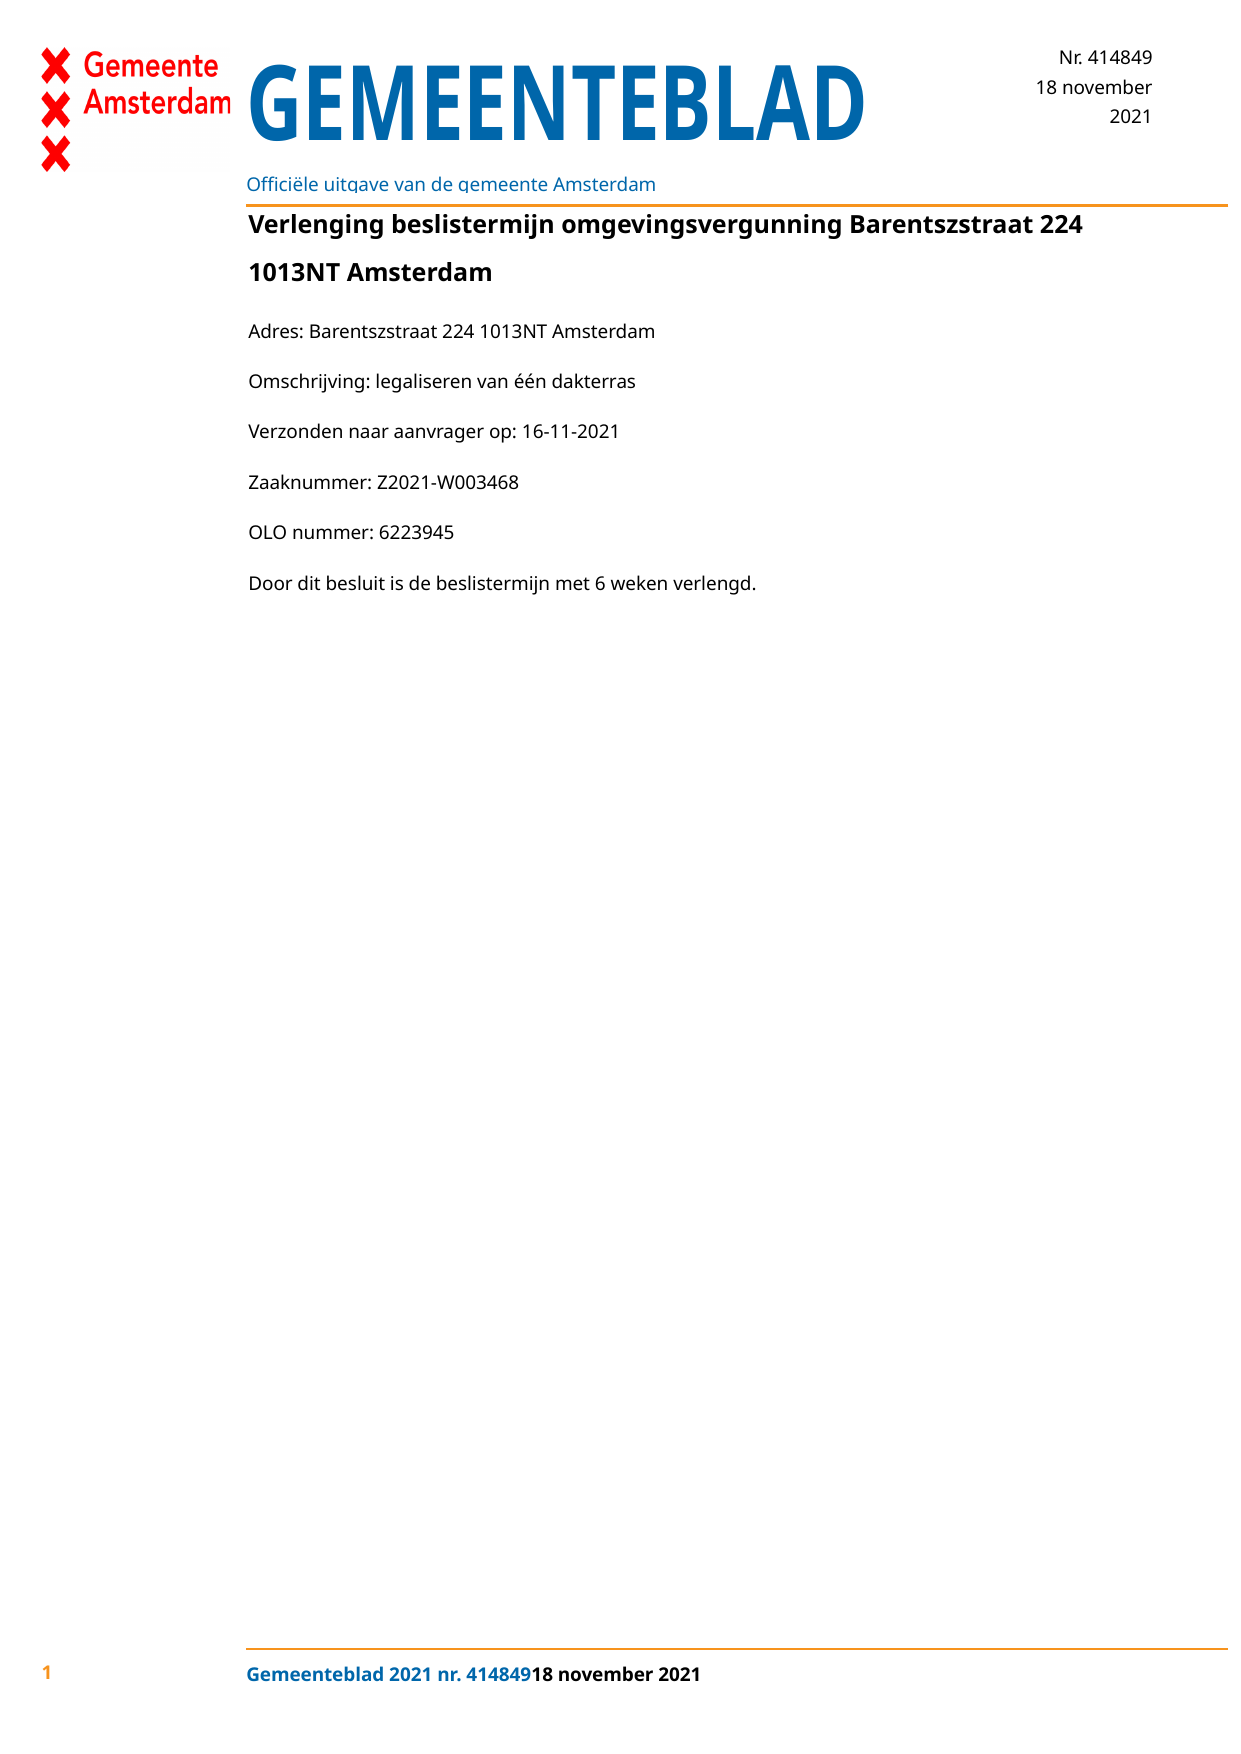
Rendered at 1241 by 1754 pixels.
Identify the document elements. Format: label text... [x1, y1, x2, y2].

picture [41, 47, 231, 172]
text Verlenging beslistermijn omgevingsvergunning Barentszstraat 224 1013NT Amsterdam [248, 207, 1152, 288]
text Adres: Barentszstraat 224 1013NT Amsterdam [248, 318, 1152, 344]
text OLO nummer: 6223945 [248, 519, 1152, 545]
text Omschrijving: legaliseren van één dakterras [248, 368, 1152, 394]
text Zaaknummer: Z2021-W003468 [248, 469, 1152, 495]
text Door dit besluit is de beslistermijn met 6 weken verlengd. [248, 570, 1152, 596]
text Verzonden naar aanvrager op: 16-11-2021 [248, 419, 1152, 444]
